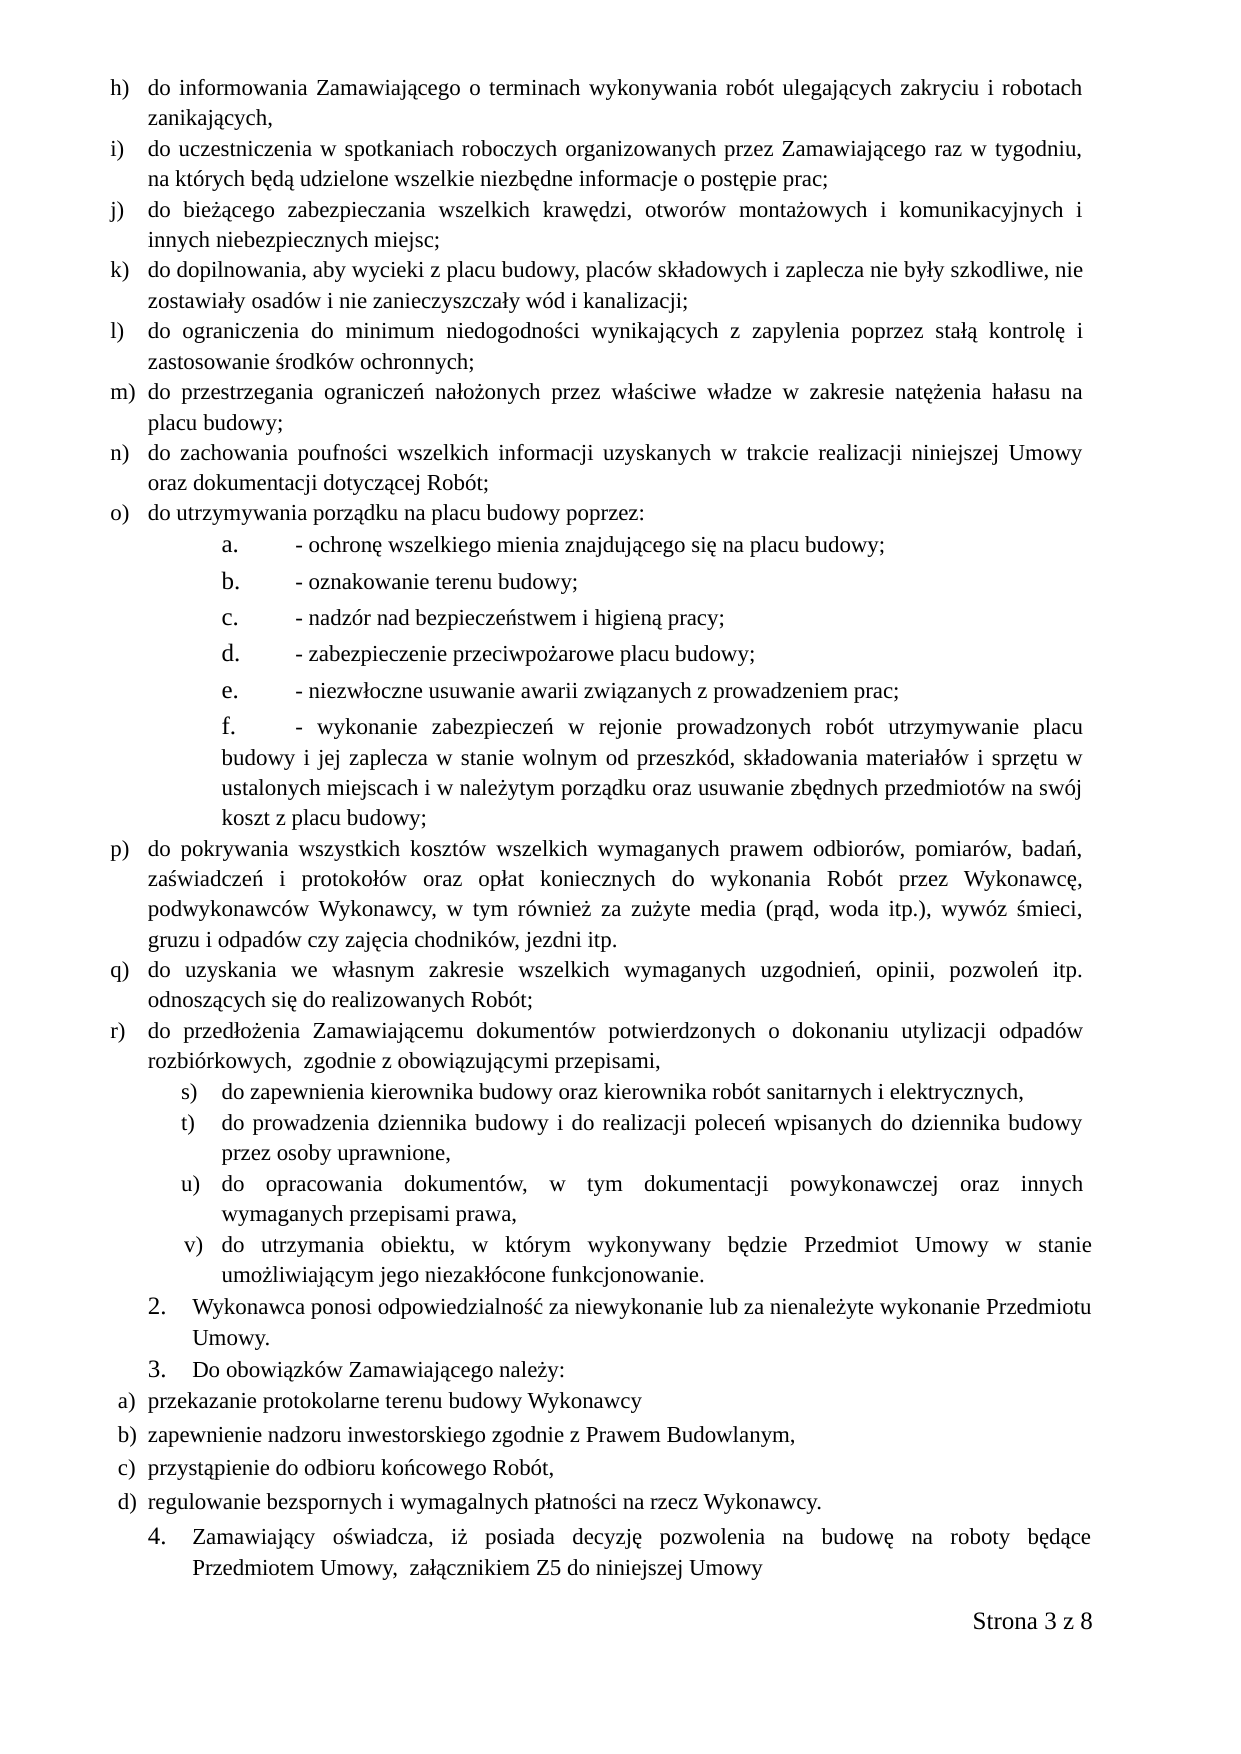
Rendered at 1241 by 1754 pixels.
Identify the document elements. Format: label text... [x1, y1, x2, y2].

list Do obowiązków Zamawiającego należy: [148, 1354, 1093, 1383]
list do zapewnienia kierownika budowy oraz kierownika robót sanitarnych i elektrycznych, [181, 1078, 1084, 1104]
list regulowanie bezspornych i wymagalnych płatności na rzecz Wykonawcy. [118, 1488, 1084, 1514]
list Wykonawca ponosi odpowiedzialność za niewykonanie lub za nienależyte wykonanie Przedmiotu Umowy. [148, 1291, 1093, 1350]
list - ochronę wszelkiego mienia znajdującego się na placu budowy; [221, 529, 1084, 558]
list do uzyskania we własnym zakresie wszelkich wymaganych uzgodnień, opinii, pozwoleń itp. odnoszących się do realizowanych Robót; [110, 956, 1084, 1013]
list zapewnienie nadzoru inwestorskiego zgodnie z Prawem Budowlanym, [118, 1421, 1084, 1447]
list przekazanie protokolarne terenu budowy Wykonawcy [118, 1387, 1084, 1413]
list do bieżącego zabezpieczania wszelkich krawędzi, otworów montażowych i komunikacyjnych i innych niebezpiecznych miejsc; [110, 196, 1084, 252]
list do przedłożenia Zamawiającemu dokumentów potwierdzonych o dokonaniu utylizacji odpadów rozbiórkowych, zgodnie z obowiązującymi przepisami, [110, 1017, 1084, 1074]
list do informowania Zamawiającego o terminach wykonywania robót ulegających zakryciu i robotach zanikających, [110, 74, 1084, 130]
list do ograniczenia do minimum niedogodności wynikających z zapylenia poprzez stałą kontrolę i zastosowanie środków ochronnych; [110, 317, 1084, 374]
list przystąpienie do odbioru końcowego Robót, [118, 1454, 1084, 1481]
list do opracowania dokumentów, w tym dokumentacji powykonawczej oraz innych wymaganych przepisami prawa, [181, 1170, 1084, 1226]
list do utrzymywania porządku na placu budowy poprzez: [110, 499, 1084, 526]
list do pokrywania wszystkich kosztów wszelkich wymaganych prawem odbiorów, pomiarów, badań, zaświadczeń i protokołów oraz opłat koniecznych do wykonania Robót przez Wykonawcę, podwykonawców Wykonawcy, w tym również za zużyte media (prąd, woda itp.), wywóz śmieci, gruzu i odpadów czy zajęcia chodników, jezdni itp. [110, 835, 1084, 952]
list do utrzymania obiektu, w którym wykonywany będzie Przedmiot Umowy w stanie umożliwiającym jego niezakłócone funkcjonowanie. [184, 1231, 1093, 1287]
list do przestrzegania ograniczeń nałożonych przez właściwe władze w zakresie natężenia hałasu na placu budowy; [110, 378, 1084, 435]
list - oznakowanie terenu budowy; [221, 566, 1084, 594]
list - nadzór nad bezpieczeństwem i higieną pracy; [221, 602, 1084, 631]
list - wykonanie zabezpieczeń w rejonie prowadzonych robót utrzymywanie placu budowy i jej zaplecza w stanie wolnym od przeszkód, składowania materiałów i sprzętu w ustalonych miejscach i w należytym porządku oraz usuwanie zbędnych przedmiotów na swój koszt z placu budowy; [221, 711, 1084, 831]
list do dopilnowania, aby wycieki z placu budowy, placów składowych i zaplecza nie były szkodliwe, nie zostawiały osadów i nie zanieczyszczały wód i kanalizacji; [110, 257, 1084, 313]
list do uczestniczenia w spotkaniach roboczych organizowanych przez Zamawiającego raz w tygodniu, na których będą udzielone wszelkie niezbędne informacje o postępie prac; [110, 135, 1084, 191]
list Zamawiający oświadcza, iż posiada decyzję pozwolenia na budowę na roboty będące Przedmiotem Umowy, załącznikiem Z5 do niniejszej Umowy [148, 1521, 1093, 1580]
list do prowadzenia dziennika budowy i do realizacji poleceń wpisanych do dziennika budowy przez osoby uprawnione, [181, 1109, 1084, 1166]
list do zachowania poufności wszelkich informacji uzyskanych w trakcie realizacji niniejszej Umowy oraz dokumentacji dotyczącej Robót; [110, 439, 1084, 495]
list - zabezpieczenie przeciwpożarowe placu budowy; [221, 638, 1084, 667]
list - niezwłoczne usuwanie awarii związanych z prowadzeniem prac; [221, 675, 1084, 704]
